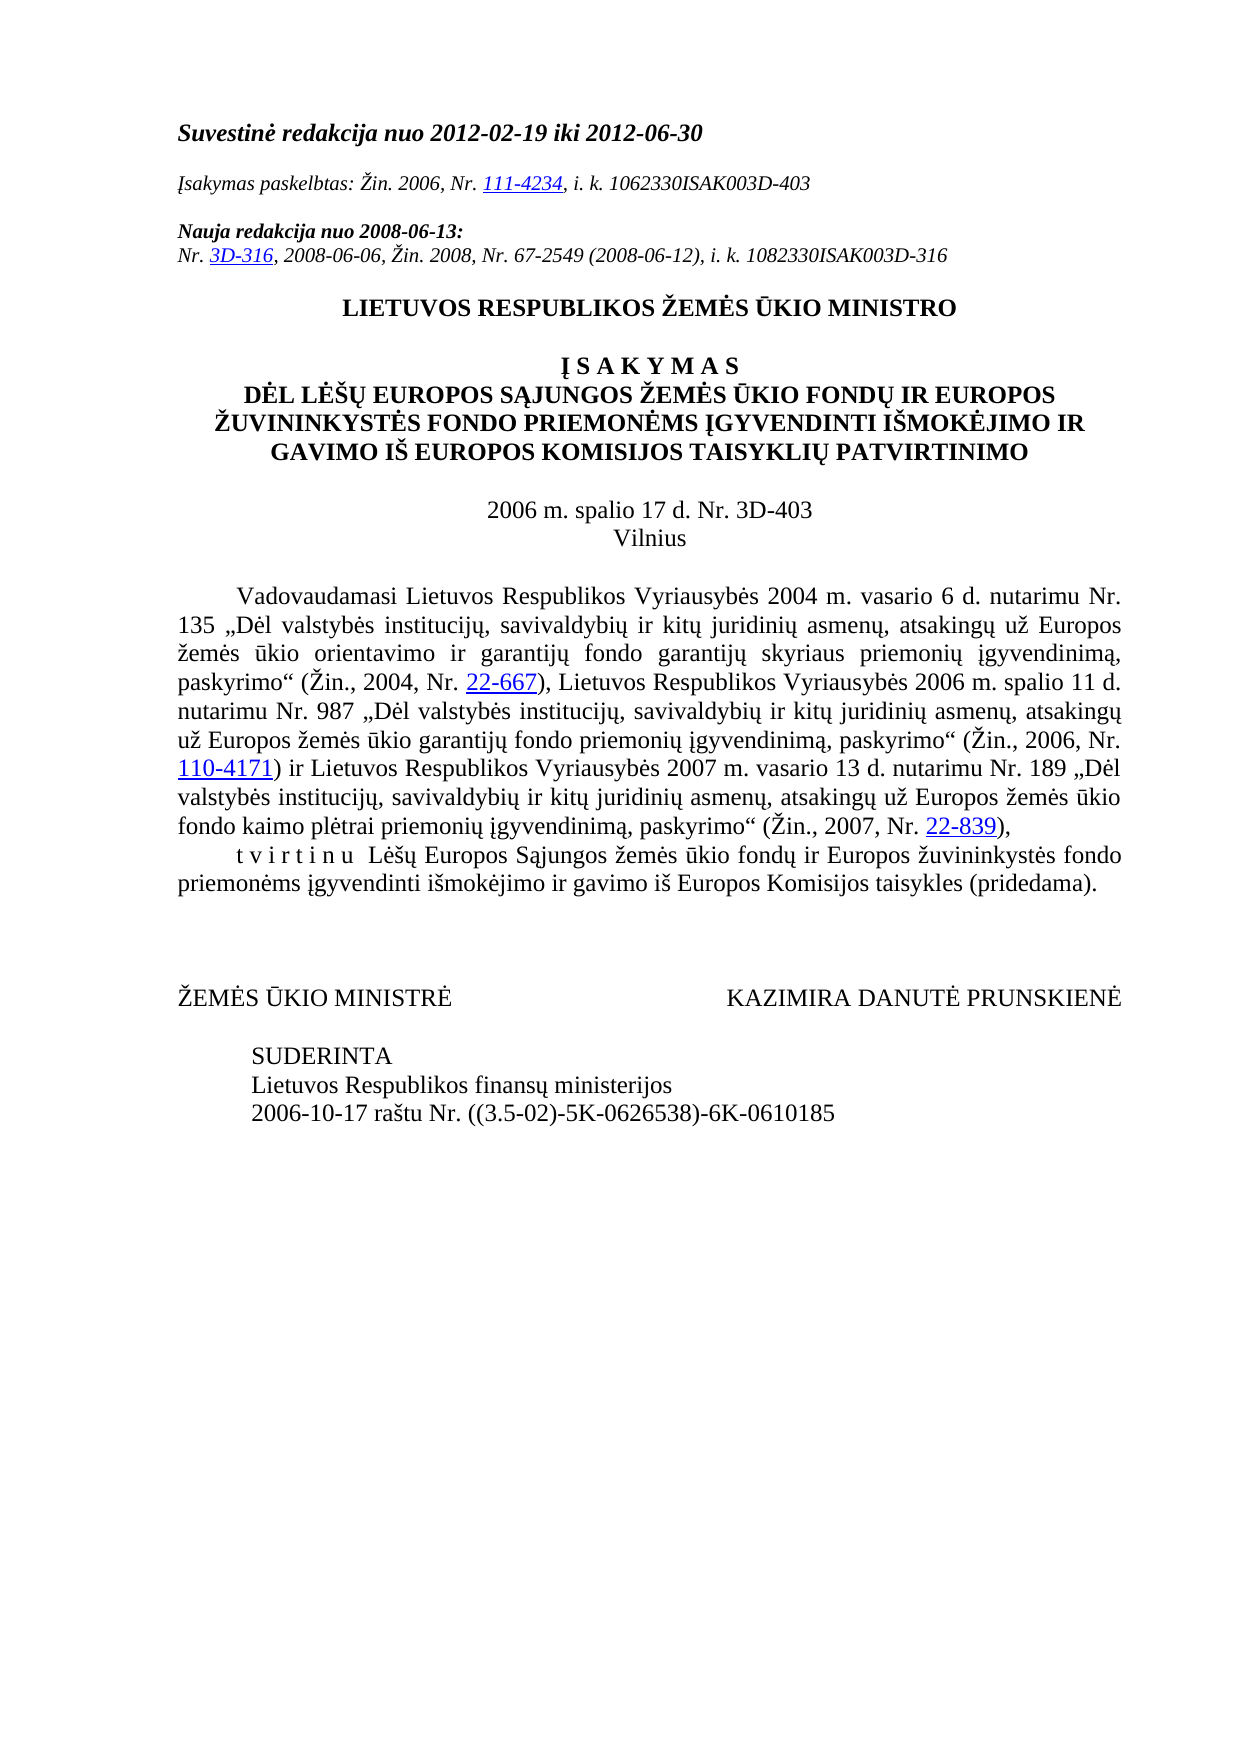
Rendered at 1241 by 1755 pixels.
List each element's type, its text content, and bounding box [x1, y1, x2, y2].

text Vilnius [177, 523, 1122, 552]
text 2006 m. spalio 17 d. Nr. 3D-403 [177, 495, 1122, 523]
text Nauja redakcija nuo 2008-06-13: [177, 219, 1122, 243]
text ŽEMĖS ŪKIO MINISTRĖ KAZIMIRA DANUTĖ PRUNSKIENĖ [177, 983, 1122, 1012]
text Vadovaudamasi Lietuvos Respublikos Vyriausybės 2004 m. vasario 6 d. nutarimu Nr. 135 „Dėl valstybės institucijų, savivaldybių ir kitų juridinių asmenų, atsakingų už Europos žemės ūkio orientavimo ir garantijų fondo garantijų skyriaus priemonių įgyvendinimą, paskyrimo“ (Žin., 2004, Nr. 22-667), Lietuvos Respublikos Vyriausybės 2006 m. spalio 11 d. nutarimu Nr. 987 „Dėl valstybės institucijų, savivaldybių ir kitų juridinių asmenų, atsakingų už Europos žemės ūkio garantijų fondo priemonių įgyvendinimą, paskyrimo“ (Žin., 2006, Nr. 110-4171) ir Lietuvos Respublikos Vyriausybės 2007 m. vasario 13 d. nutarimu Nr. 189 „Dėl valstybės institucijų, savivaldybių ir kitų juridinių asmenų, atsakingų už Europos žemės ūkio fondo kaimo plėtrai priemonių įgyvendinimą, paskyrimo“ (Žin., 2007, Nr. 22-839), [177, 581, 1122, 840]
text 2006-10-17 raštu Nr. ((3.5-02)-5K-0626538)-6K-0610185 [177, 1098, 1122, 1127]
text Suvestinė redakcija nuo 2012-02-19 iki 2012-06-30 [177, 118, 1122, 147]
text SUDERINTA [177, 1041, 1122, 1070]
text DĖL LĖŠŲ EUROPOS SĄJUNGOS ŽEMĖS ŪKIO FONDŲ IR EUROPOS ŽUVININKYSTĖS FONDO PRIEMONĖMS ĮGYVENDINTI IŠMOKĖJIMO IR GAVIMO IŠ EUROPOS KOMISIJOS TAISYKLIŲ PATVIRTINIMO [177, 380, 1122, 466]
text Lietuvos Respublikos finansų ministerijos [177, 1070, 1122, 1098]
text Nr. 3D-316, 2008-06-06, Žin. 2008, Nr. 67-2549 (2008-06-12), i. k. 1082330ISAK003D-316 [177, 243, 1122, 267]
text tvirtinu Lėšų Europos Sąjungos žemės ūkio fondų ir Europos žuvininkystės fondo priemonėms įgyvendinti išmokėjimo ir gavimo iš Europos Komisijos taisykles (pridedama). [177, 840, 1122, 897]
text ĮSAKYMAS [177, 351, 1122, 380]
text Įsakymas paskelbtas: Žin. 2006, Nr. 111-4234, i. k. 1062330ISAK003D-403 [177, 171, 1122, 195]
text LIETUVOS RESPUBLIKOS ŽEMĖS ŪKIO MINISTRO [177, 293, 1122, 322]
